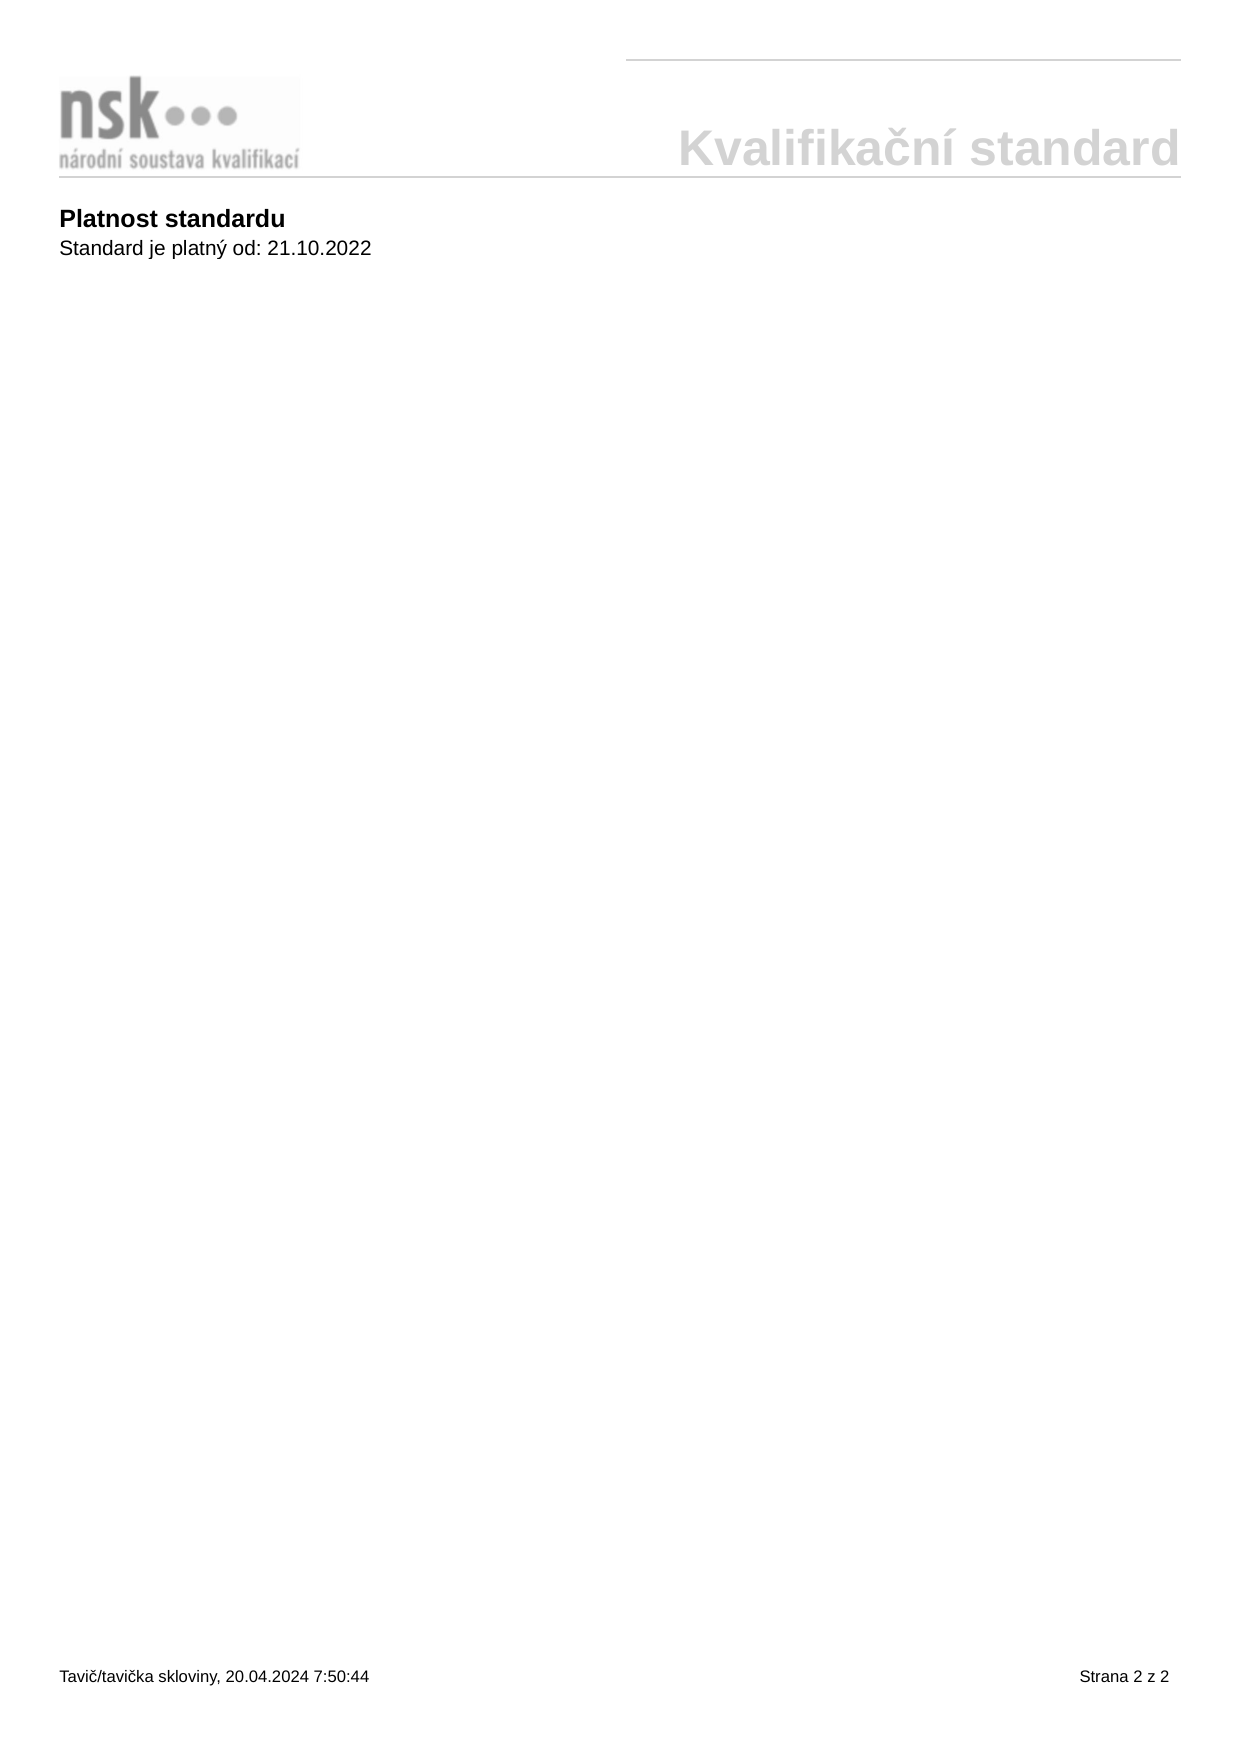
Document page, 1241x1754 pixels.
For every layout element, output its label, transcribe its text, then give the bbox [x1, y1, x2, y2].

table_cell Tavič/tavička skloviny, 20.04.2024 7:50:44 [59, 1658, 862, 1694]
table_cell [620, 559, 626, 859]
table_cell [626, 559, 862, 859]
table_cell [862, 1159, 1093, 1409]
table_cell [1169, 194, 1181, 200]
table_cell [1093, 259, 1169, 559]
table_cell [484, 194, 620, 200]
table_cell [59, 178, 1181, 194]
table_cell Kvalifikační standard [626, 61, 1181, 176]
table_cell [862, 194, 1093, 200]
table_cell [1169, 259, 1181, 559]
table_cell [626, 194, 862, 200]
table_cell [862, 559, 1093, 859]
table_cell [1093, 559, 1169, 859]
table_cell [1169, 1409, 1181, 1658]
table_cell [59, 1159, 483, 1409]
table_cell Strana 2 z 2 [862, 1658, 1169, 1694]
table_cell Standard je platný od: 21.10.2022 [59, 236, 1181, 259]
table_cell [862, 1409, 1093, 1658]
table_cell [59, 1409, 483, 1658]
table_cell Platnost standardu [59, 200, 1181, 236]
table_cell [626, 1159, 862, 1409]
table_cell [1169, 859, 1181, 1159]
table_cell [621, 59, 626, 170]
table_cell [1169, 1159, 1181, 1409]
table_cell [1093, 859, 1169, 1159]
table_cell [1093, 1409, 1169, 1658]
table_cell [59, 259, 483, 559]
table_cell [484, 859, 620, 1159]
picture [58, 59, 621, 171]
table_cell [1169, 1658, 1181, 1694]
table_cell [626, 859, 862, 1159]
table_cell [862, 259, 1093, 559]
table_cell [620, 259, 626, 559]
table_cell [59, 194, 483, 200]
table_cell [626, 259, 862, 559]
table_cell [59, 859, 483, 1159]
table_cell [1093, 1159, 1169, 1409]
table_cell [484, 1159, 620, 1409]
table_cell [620, 1409, 626, 1658]
table_cell [620, 1159, 626, 1409]
table_cell [862, 859, 1093, 1159]
table_cell [620, 859, 626, 1159]
table_cell [484, 1409, 620, 1658]
table_cell [1093, 194, 1169, 200]
table_cell [626, 1409, 862, 1658]
table_cell [484, 171, 620, 176]
table_cell [1169, 559, 1181, 859]
table_cell [484, 259, 620, 559]
table_cell [59, 171, 483, 176]
table_cell [484, 559, 620, 859]
table_cell [59, 559, 483, 859]
